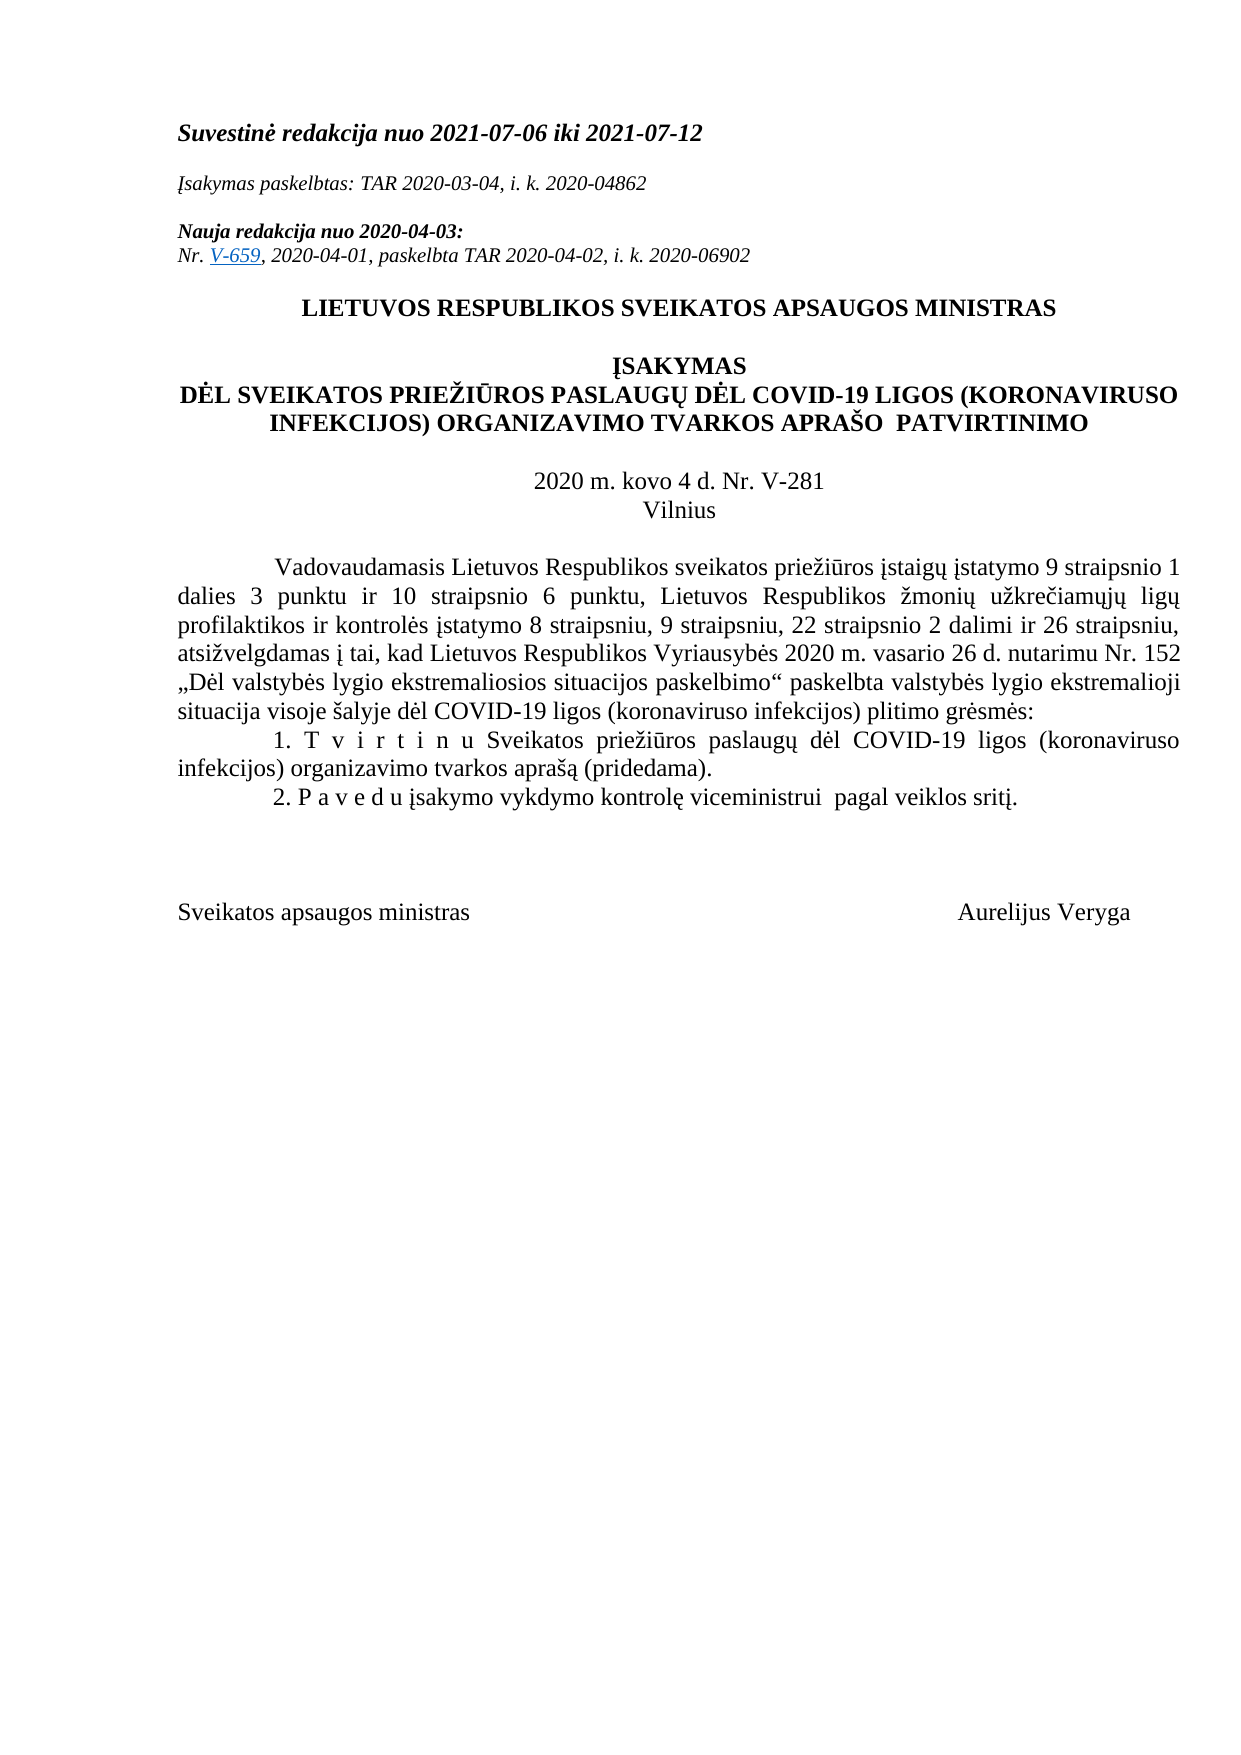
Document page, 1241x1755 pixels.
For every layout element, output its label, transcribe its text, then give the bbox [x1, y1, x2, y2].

text Vilnius [177, 495, 1181, 523]
text LIETUVOS RESPUBLIKOS SVEIKATOS APSAUGOS MINISTRAS [177, 293, 1181, 322]
text Sveikatos apsaugos ministras Aurelijus Veryga [177, 897, 1181, 926]
text ĮSAKYMAS [177, 351, 1181, 380]
text 2020 m. kovo 4 d. Nr. V-281 [177, 466, 1181, 495]
text Įsakymas paskelbtas: TAR 2020-03-04, i. k. 2020-04862 [177, 171, 1181, 195]
text Nr. V-659, 2020-04-01, paskelbta TAR 2020-04-02, i. k. 2020-06902 [177, 243, 1181, 267]
text Nauja redakcija nuo 2020-04-03: [177, 219, 1181, 243]
text Suvestinė redakcija nuo 2021-07-06 iki 2021-07-12 [177, 118, 1181, 147]
text 2. P a v e d u įsakymo vykdymo kontrolę viceministrui pagal veiklos sritį. [177, 782, 1181, 811]
text Vadovaudamasis Lietuvos Respublikos sveikatos priežiūros įstaigų įstatymo 9 straipsnio 1 dalies 3 punktu ir 10 straipsnio 6 punktu, Lietuvos Respublikos žmonių užkrečiamųjų ligų profilaktikos ir kontrolės įstatymo 8 straipsniu, 9 straipsniu, 22 straipsnio 2 dalimi ir 26 straipsniu, atsižvelgdamas į tai, kad Lietuvos Respublikos Vyriausybės 2020 m. vasario 26 d. nutarimu Nr. 152 „Dėl valstybės lygio ekstremaliosios situacijos paskelbimo“ paskelbta valstybės lygio ekstremalioji situacija visoje šalyje dėl COVID-19 ligos (koronaviruso infekcijos) plitimo grėsmės: [177, 552, 1181, 725]
text DĖL SVEIKATOS PRIEŽIŪROS PASLAUGŲ DĖL COVID-19 LIGOS (KORONAVIRUSO INFEKCIJOS) ORGANIZAVIMO TVARKOS APRAŠO PATVIRTINIMO [177, 380, 1181, 437]
text 1. T v i r t i n u Sveikatos priežiūros paslaugų dėl COVID-19 ligos (koronaviruso infekcijos) organizavimo tvarkos aprašą (pridedama). [177, 725, 1181, 782]
